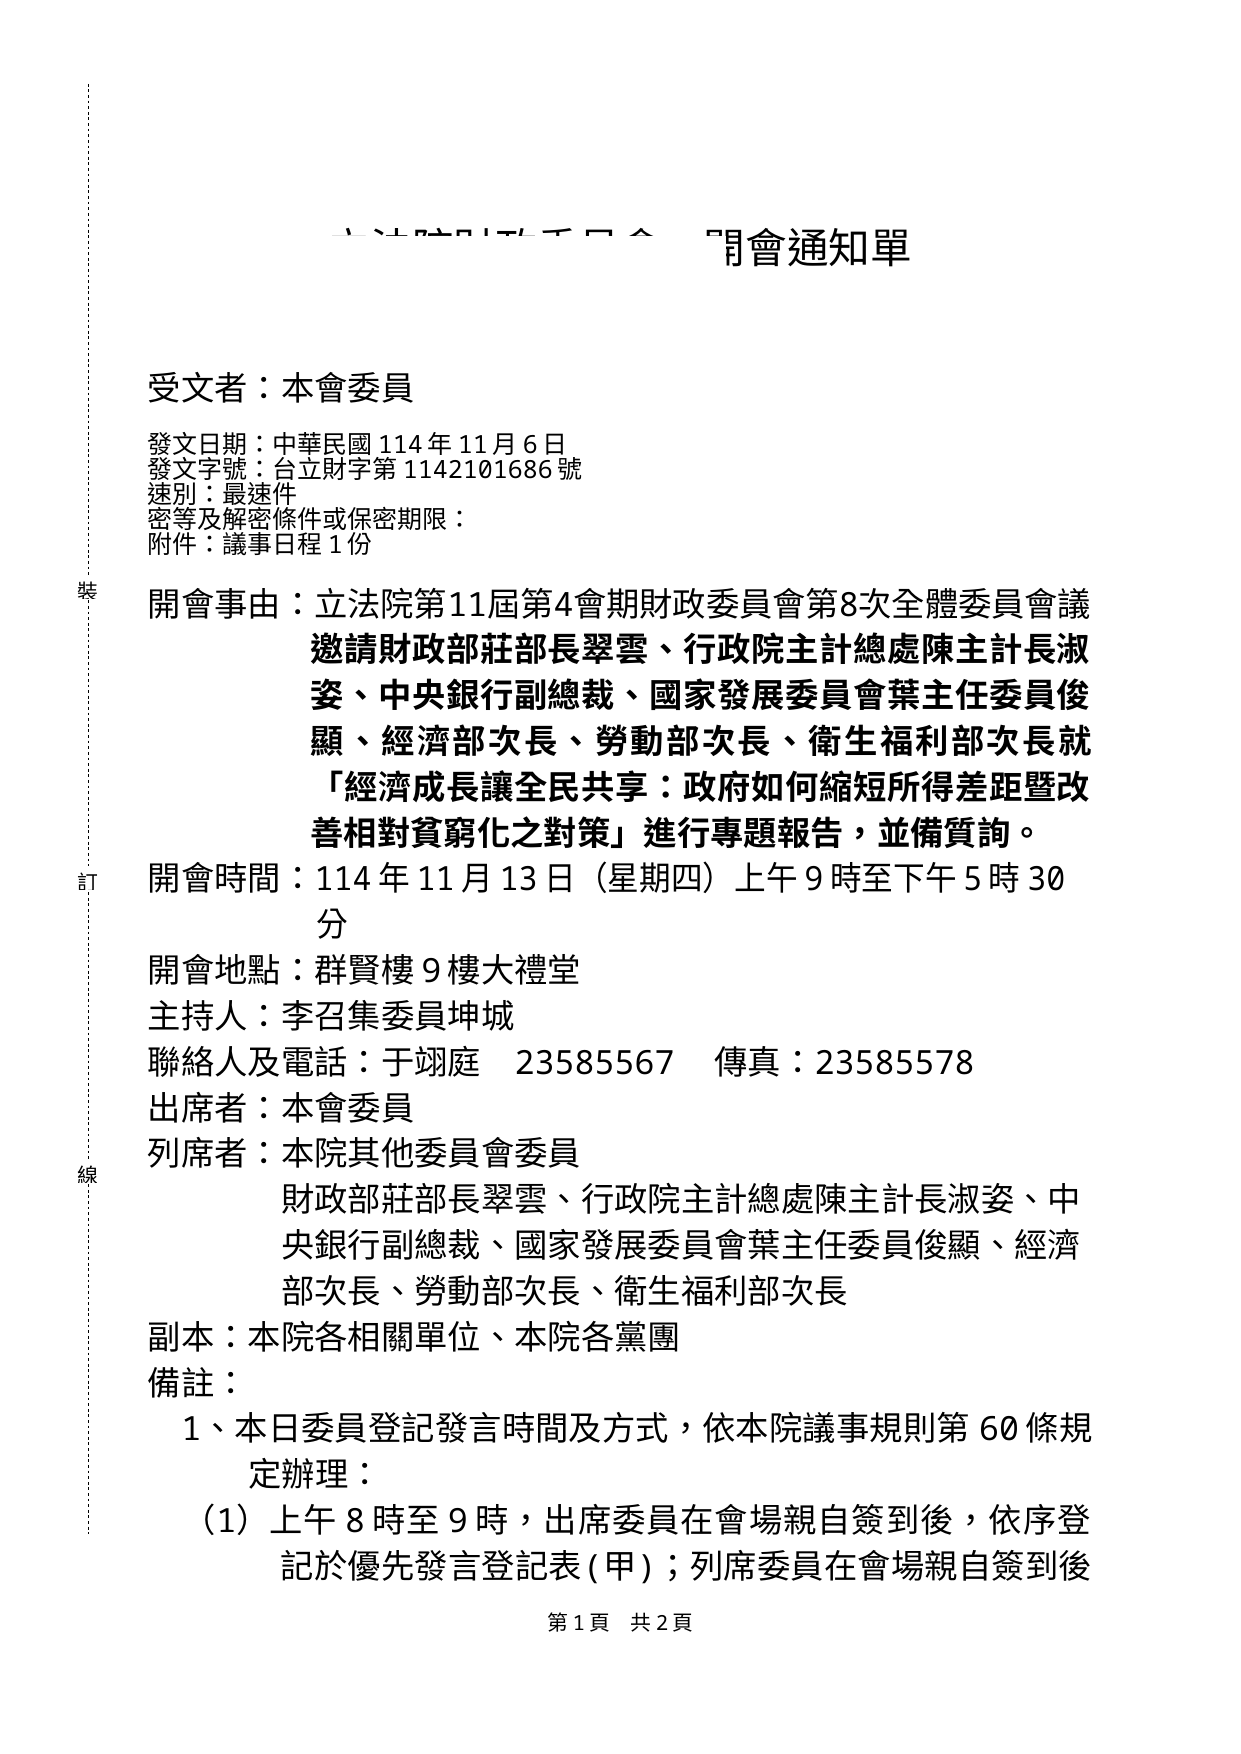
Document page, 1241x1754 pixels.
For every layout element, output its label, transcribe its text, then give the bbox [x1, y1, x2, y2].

text 邀請財政部莊部長翠雲、行政院主計總處陳主計長淑姿、中央銀行副總裁、國家發展委員會葉主任委員俊顯、經濟部次長、勞動部次長、衛生福利部次長就「經濟成長讓全民共享：政府如何縮短所得差距暨改善相對貧窮化之對策」進行專題報告，並備質詢。 [310, 625, 1092, 854]
text 開會地點：群賢樓9樓大禮堂 [148, 946, 1092, 992]
text 速別：最速件 [148, 483, 1092, 508]
text 發文日期：中華民國114年11月6日 [148, 433, 1092, 458]
text 出席者：本會委員 [148, 1083, 1092, 1129]
text 受文者：本會委員 [148, 371, 1092, 408]
text 聯絡人及電話：于翊庭 23585567 傳真：23585578 [148, 1037, 1092, 1083]
text 密等及解密條件或保密期限： [148, 508, 1092, 533]
text 開會時間：114年11月13日（星期四）上午9時至下午5時30分 [148, 854, 1092, 946]
text 主持人：李召集委員坤城 [148, 992, 1092, 1037]
text 列席者：本院其他委員會委員 財政部莊部長翠雲、行政院主計總處陳主計長淑姿、中央銀行副總裁、國家發展委員會葉主任委員俊顯、經濟部次長、勞動部次長、衛生福利部次長 [148, 1129, 1092, 1312]
text 開會事由：立法院第11屆第4會期財政委員會第8次全體委員會議 [148, 583, 1092, 625]
title 立法院財政委員會 開會通知單 [148, 233, 1092, 308]
list 上午8時至9時，出席委員在會場親自簽到後，依序登記於優先發言登記表(甲)；列席委員在會場親自簽到後 [183, 1496, 1092, 1587]
text 副本：本院各相關單位、本院各黨團 [148, 1312, 1092, 1358]
list 本日委員登記發言時間及方式，依本院議事規則第60條規定辦理： [181, 1404, 1092, 1496]
text 備註： [148, 1358, 1092, 1404]
text 附件：議事日程1份 [148, 533, 1092, 558]
text 發文字號：台立財字第1142101686號 [148, 458, 1092, 483]
